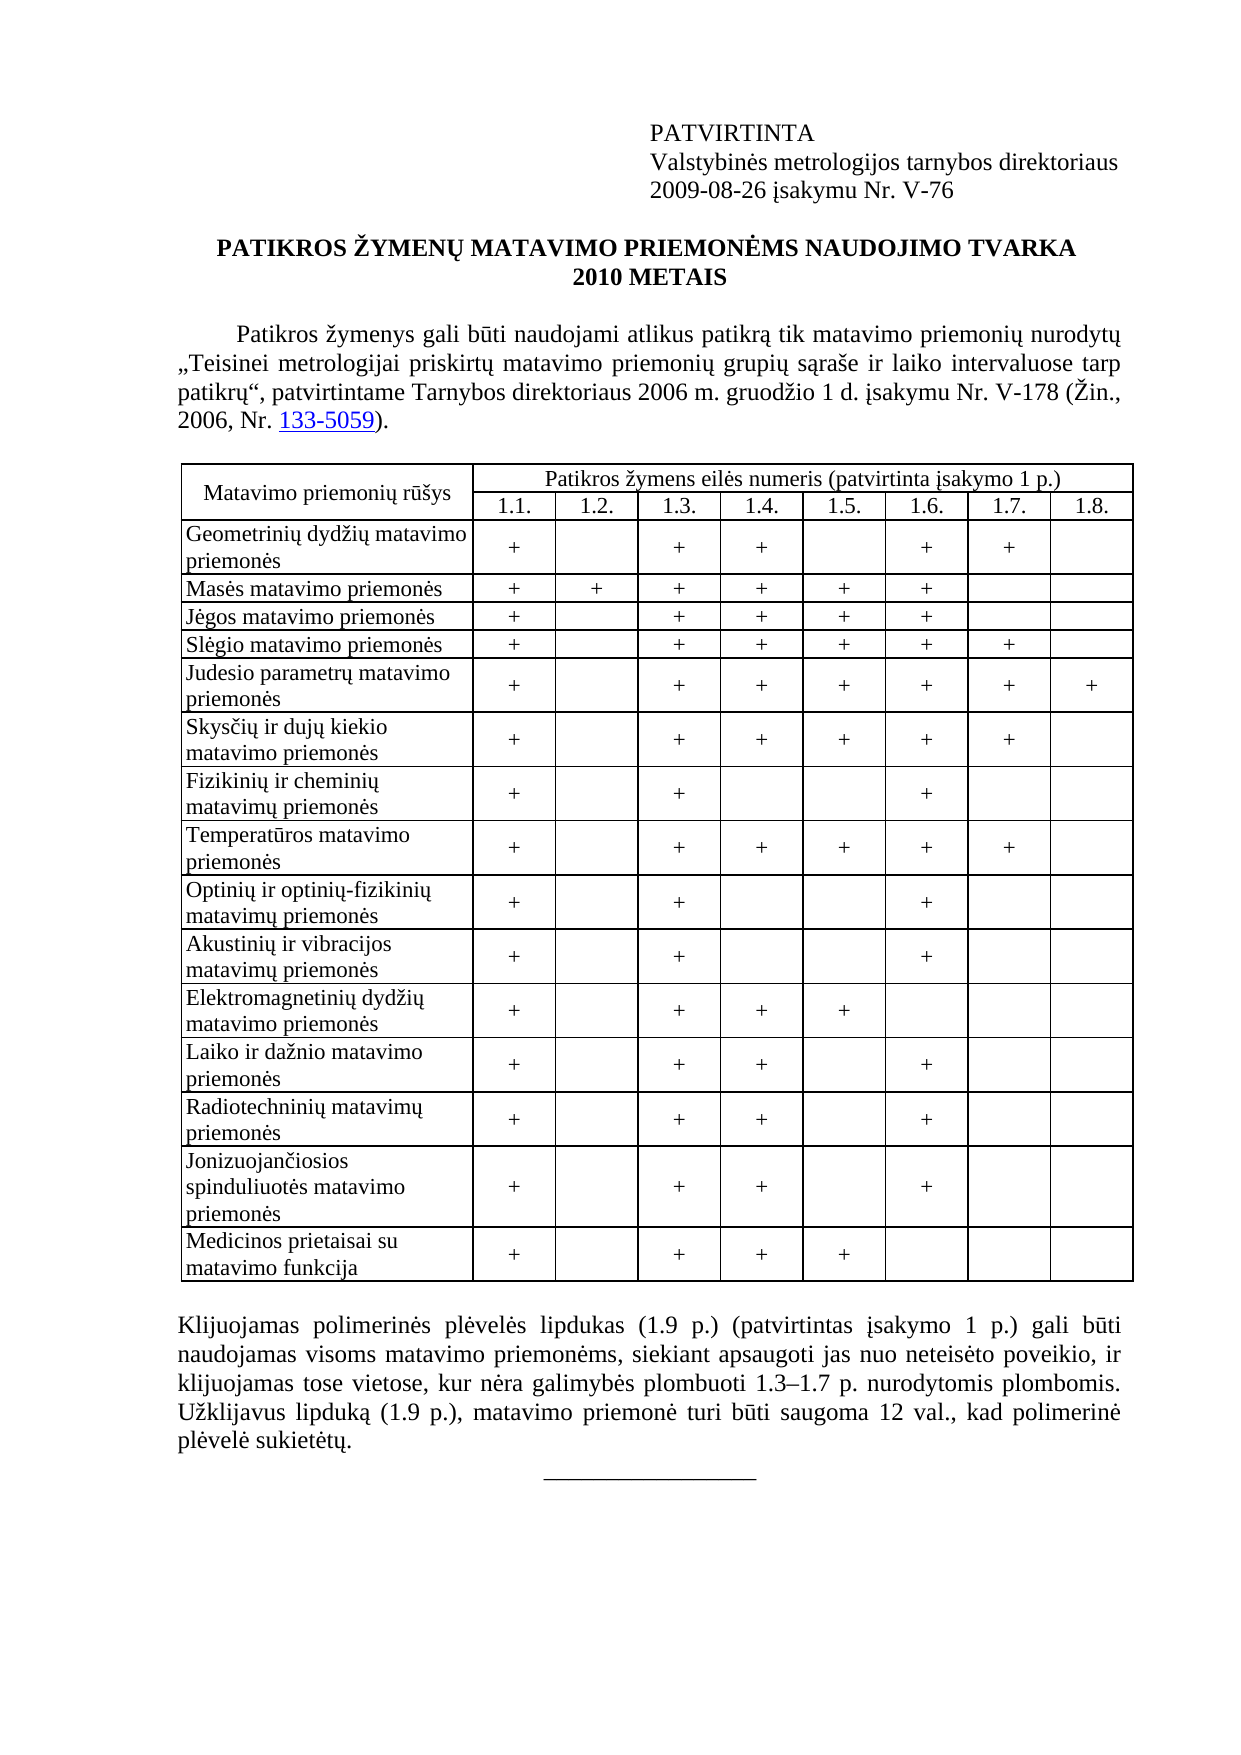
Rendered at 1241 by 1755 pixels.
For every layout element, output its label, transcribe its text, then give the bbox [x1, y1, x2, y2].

table_cell + [886, 521, 967, 573]
table_cell + [474, 876, 555, 928]
table_cell + [886, 821, 967, 874]
table_cell [1051, 930, 1132, 983]
table_cell [1051, 1228, 1132, 1280]
table_cell + [721, 1038, 802, 1091]
table_cell + [474, 521, 555, 573]
table_cell 1.4. [721, 493, 802, 519]
table_cell Laiko ir dažnio matavimo priemonės [182, 1038, 472, 1091]
table_cell [1051, 521, 1132, 573]
table_cell + [639, 1093, 720, 1145]
table_cell + [639, 767, 720, 820]
table_cell + [804, 603, 885, 629]
table_cell + [639, 930, 720, 983]
table_cell + [1051, 659, 1132, 711]
table_cell [804, 1147, 885, 1226]
table_cell [969, 603, 1050, 629]
table_cell [556, 1147, 637, 1226]
table_cell + [804, 659, 885, 711]
text PATVIRTINTA [649, 118, 1122, 147]
table_cell + [804, 575, 885, 601]
table_cell [1051, 767, 1132, 820]
table_cell Elektromagnetinių dydžių matavimo priemonės [182, 984, 472, 1037]
table_cell + [969, 631, 1050, 657]
table_cell 1.7. [969, 493, 1050, 519]
table_cell + [721, 1093, 802, 1145]
table_cell + [969, 713, 1050, 766]
table_cell + [474, 575, 555, 601]
table_cell [556, 876, 637, 928]
text 2010 METAIS [177, 262, 1122, 291]
table_cell + [639, 1038, 720, 1091]
table_cell + [474, 767, 555, 820]
table_cell [969, 1038, 1050, 1091]
table_cell + [886, 1093, 967, 1145]
table_cell Fizikinių ir cheminių matavimų priemonės [182, 767, 472, 820]
table_cell + [639, 659, 720, 711]
table_cell + [474, 821, 555, 874]
table_cell [969, 876, 1050, 928]
table_cell + [721, 603, 802, 629]
table_cell + [969, 521, 1050, 573]
table_cell [1051, 1147, 1132, 1226]
table_cell + [886, 713, 967, 766]
table_cell Skysčių ir dujų kiekio matavimo priemonės [182, 713, 472, 766]
table_cell + [804, 821, 885, 874]
table_cell + [474, 1228, 555, 1280]
table_cell Jėgos matavimo priemonės [182, 603, 472, 629]
table_cell + [886, 876, 967, 928]
table_cell 1.2. [556, 493, 637, 519]
table_cell [556, 631, 637, 657]
table_cell [969, 1147, 1050, 1226]
table_cell + [474, 1038, 555, 1091]
text PATIKROS ŽYMENŲ MATAVIMO PRIEMONĖMS NAUDOJIMO TVARKA [177, 233, 1122, 262]
text Valstybinės metrologijos tarnybos direktoriaus [649, 147, 1122, 176]
table_cell [804, 876, 885, 928]
table_cell Judesio parametrų matavimo priemonės [182, 659, 472, 711]
table_cell Temperatūros matavimo priemonės [182, 821, 472, 874]
table_cell [556, 659, 637, 711]
table_header Patikros žymens eilės numeris (patvirtinta įsakymo 1 p.) [474, 465, 1132, 491]
table_cell [556, 984, 637, 1037]
table_cell + [721, 521, 802, 573]
table_cell [969, 984, 1050, 1037]
table_cell + [556, 575, 637, 601]
table_cell 1.6. [886, 493, 967, 519]
table_cell [969, 575, 1050, 601]
text _________________ [177, 1454, 1122, 1483]
table_cell + [721, 575, 802, 601]
table_cell + [474, 631, 555, 657]
table_cell 1.5. [804, 493, 885, 519]
table_cell + [804, 1228, 885, 1280]
table_cell + [886, 930, 967, 983]
table_cell + [639, 521, 720, 573]
table_cell + [639, 713, 720, 766]
table_cell + [639, 631, 720, 657]
table_cell [804, 1093, 885, 1145]
table_cell [1051, 876, 1132, 928]
table_cell [1051, 603, 1132, 629]
text Klijuojamas polimerinės plėvelės lipdukas (1.9 p.) (patvirtintas įsakymo 1 p.) gali būti naudojamas visoms matavimo priemonėms, siekiant apsaugoti jas nuo neteisėto poveikio, ir klijuojamas tose vietose, kur nėra galimybės plombuoti 1.3–1.7 p. nurodytomis plombomis. Užklijavus lipduką (1.9 p.), matavimo priemonė turi būti saugoma 12 val., kad polimerinė plėvelė sukietėtų. [177, 1311, 1122, 1454]
table_cell [969, 930, 1050, 983]
table_cell [886, 984, 967, 1037]
table_cell + [474, 1093, 555, 1145]
table_cell + [886, 603, 967, 629]
table_cell [1051, 984, 1132, 1037]
table_cell [556, 521, 637, 573]
table_cell Medicinos prietaisai su matavimo funkcija [182, 1228, 472, 1280]
table_cell [969, 767, 1050, 820]
table_cell [556, 1093, 637, 1145]
table_cell [556, 1038, 637, 1091]
table_cell + [969, 659, 1050, 711]
table_header Matavimo priemonių rūšys [182, 465, 472, 519]
table_cell [556, 930, 637, 983]
table_cell [804, 767, 885, 820]
table_cell + [639, 984, 720, 1037]
table_cell + [886, 659, 967, 711]
table_cell + [886, 1038, 967, 1091]
table_cell + [804, 631, 885, 657]
table_cell [804, 1038, 885, 1091]
table_cell [969, 1093, 1050, 1145]
table_cell [969, 1228, 1050, 1280]
table_cell [1051, 575, 1132, 601]
table_cell + [639, 603, 720, 629]
table_cell + [886, 575, 967, 601]
table_cell + [886, 767, 967, 820]
table_cell + [474, 659, 555, 711]
table_cell + [474, 1147, 555, 1226]
table_cell [556, 1228, 637, 1280]
table_cell [1051, 1038, 1132, 1091]
table_cell [1051, 713, 1132, 766]
table_cell 1.1. [474, 493, 555, 519]
table_cell + [721, 1147, 802, 1226]
table_cell + [721, 1228, 802, 1280]
table_cell [556, 767, 637, 820]
table_cell + [639, 1147, 720, 1226]
table_cell [1051, 821, 1132, 874]
table_cell + [474, 984, 555, 1037]
table_cell [804, 521, 885, 573]
table_cell [886, 1228, 967, 1280]
table_cell + [721, 659, 802, 711]
table_cell [804, 930, 885, 983]
table_cell Optinių ir optinių-fizikinių matavimų priemonės [182, 876, 472, 928]
table_cell [721, 767, 802, 820]
table_cell + [804, 713, 885, 766]
table_cell [556, 713, 637, 766]
table_cell + [804, 984, 885, 1037]
table_cell Akustinių ir vibracijos matavimų priemonės [182, 930, 472, 983]
table_cell + [474, 930, 555, 983]
text 2009-08-26 įsakymu Nr. V-76 [649, 176, 1122, 204]
table_cell [721, 876, 802, 928]
table_cell [1051, 631, 1132, 657]
table_cell + [474, 603, 555, 629]
table_cell [556, 603, 637, 629]
table_cell + [721, 713, 802, 766]
table_cell Jonizuojančiosios spinduliuotės matavimo priemonės [182, 1147, 472, 1226]
table_cell [1051, 1093, 1132, 1145]
table_cell 1.3. [639, 493, 720, 519]
table_cell + [474, 713, 555, 766]
table_cell Geometrinių dydžių matavimo priemonės [182, 521, 472, 573]
table_cell + [721, 984, 802, 1037]
table_cell [556, 821, 637, 874]
table_cell 1.8. [1051, 493, 1132, 519]
table_cell Masės matavimo priemonės [182, 575, 472, 601]
table_cell + [969, 821, 1050, 874]
table_cell + [886, 1147, 967, 1226]
table_cell + [721, 631, 802, 657]
table_cell + [886, 631, 967, 657]
table_cell + [721, 821, 802, 874]
table_cell Slėgio matavimo priemonės [182, 631, 472, 657]
table_cell Radiotechninių matavimų priemonės [182, 1093, 472, 1145]
text Patikros žymenys gali būti naudojami atlikus patikrą tik matavimo priemonių nurodytų „Teisinei metrologijai priskirtų matavimo priemonių grupių sąraše ir laiko intervaluose tarp patikrų“, patvirtintame Tarnybos direktoriaus 2006 m. gruodžio 1 d. įsakymu Nr. V-178 (Žin., 2006, Nr. 133-5059). [177, 319, 1122, 434]
table_cell + [639, 1228, 720, 1280]
table_cell + [639, 876, 720, 928]
table_cell [721, 930, 802, 983]
table_cell + [639, 575, 720, 601]
table_cell + [639, 821, 720, 874]
